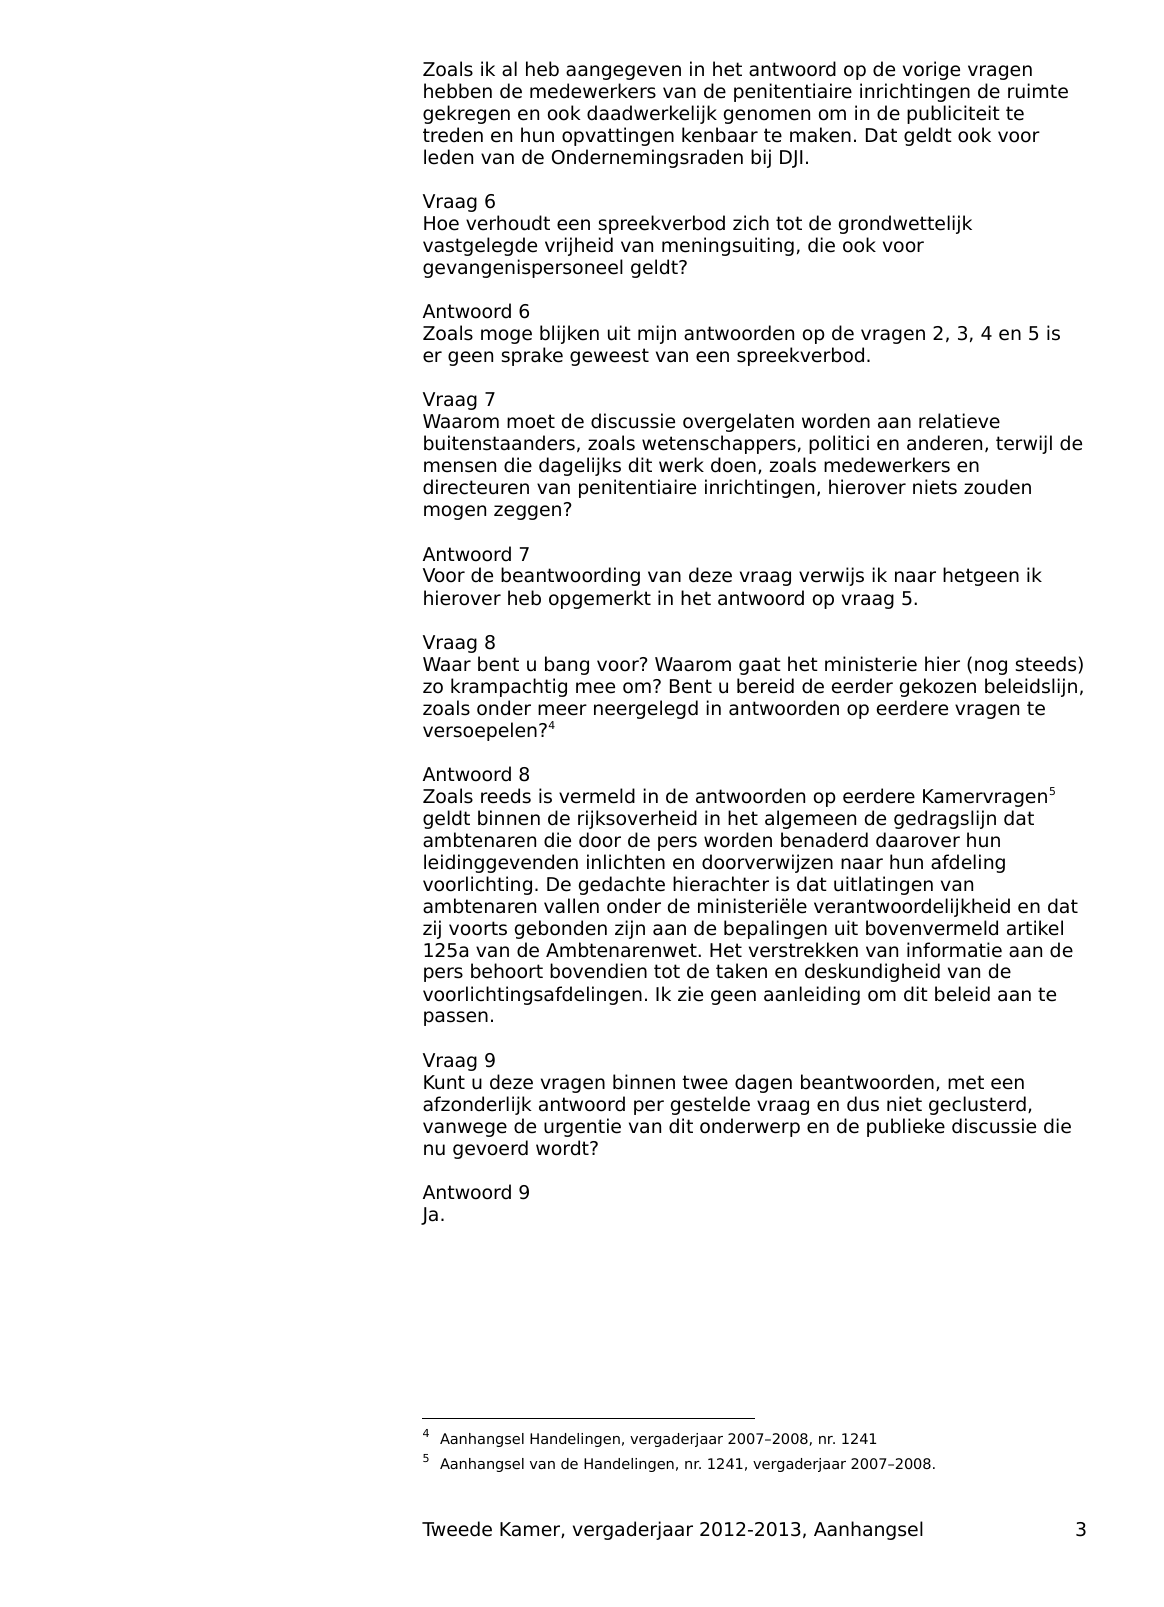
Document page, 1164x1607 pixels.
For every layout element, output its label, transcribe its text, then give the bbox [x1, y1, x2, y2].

text Antwoord 8 [422, 764, 1087, 786]
text Aanhangsel van de Handelingen, nr. 1241, vergaderjaar 2007–2008. [422, 1452, 1087, 1474]
text Hoe verhoudt een spreekverbod zich tot de grondwettelijk vastgelegde vrijheid van meningsuiting, die ook voor gevangenispersoneel geldt? [422, 213, 1087, 279]
text Antwoord 9 [422, 1182, 1087, 1204]
text Zoals moge blijken uit mijn antwoorden op de vragen 2, 3, 4 en 5 is er geen sprake geweest van een spreekverbod. [422, 323, 1087, 367]
text Zoals reeds is vermeld in de antwoorden op eerdere Kamervragen geldt binnen de rijksoverheid in het algemeen de gedragslijn dat ambtenaren die door de pers worden benaderd daarover hun leidinggevenden inlichten en doorverwijzen naar hun afdeling voorlichting. De gedachte hierachter is dat uitlatingen van ambtenaren vallen onder de ministeriële verantwoordelijkheid en dat zij voorts gebonden zijn aan de bepalingen uit bovenvermeld artikel 125a van de Ambtenarenwet. Het verstrekken van informatie aan de pers behoort bovendien tot de taken en deskundigheid van de voorlichtingsafdelingen. Ik zie geen aanleiding om dit beleid aan te passen. [422, 786, 1087, 1027]
text Voor de beantwoording van deze vraag verwijs ik naar hetgeen ik hierover heb opgemerkt in het antwoord op vraag 5. [422, 565, 1087, 609]
text Vraag 7 [422, 389, 1087, 411]
text Waar bent u bang voor? Waarom gaat het ministerie hier (nog steeds) zo krampachtig mee om? Bent u bereid de eerder gekozen beleidslijn, zoals onder meer neergelegd in antwoorden op eerdere vragen te versoepelen? [422, 653, 1087, 741]
text Vraag 8 [422, 632, 1087, 653]
text Antwoord 6 [422, 301, 1087, 323]
text Kunt u deze vragen binnen twee dagen beantwoorden, met een afzonderlijk antwoord per gestelde vraag en dus niet geclusterd, vanwege de urgentie van dit onderwerp en de publieke discussie die nu gevoerd wordt? [422, 1072, 1087, 1159]
text Waarom moet de discussie overgelaten worden aan relatieve buitenstaanders, zoals wetenschappers, politici en anderen, terwijl de mensen die dagelijks dit werk doen, zoals medewerkers en directeuren van penitentiaire inrichtingen, hierover niets zouden mogen zeggen? [422, 411, 1087, 521]
text Antwoord 7 [422, 543, 1087, 565]
text Aanhangsel Handelingen, vergaderjaar 2007–2008, nr. 1241 [422, 1427, 1087, 1449]
text Ja. [422, 1204, 1087, 1226]
text Vraag 6 [422, 191, 1087, 213]
text Vraag 9 [422, 1049, 1087, 1072]
text Zoals ik al heb aangegeven in het antwoord op de vorige vragen hebben de medewerkers van de penitentiaire inrichtingen de ruimte gekregen en ook daadwerkelijk genomen om in de publiciteit te treden en hun opvattingen kenbaar te maken. Dat geldt ook voor leden van de Ondernemingsraden bij DJI. [422, 59, 1087, 169]
